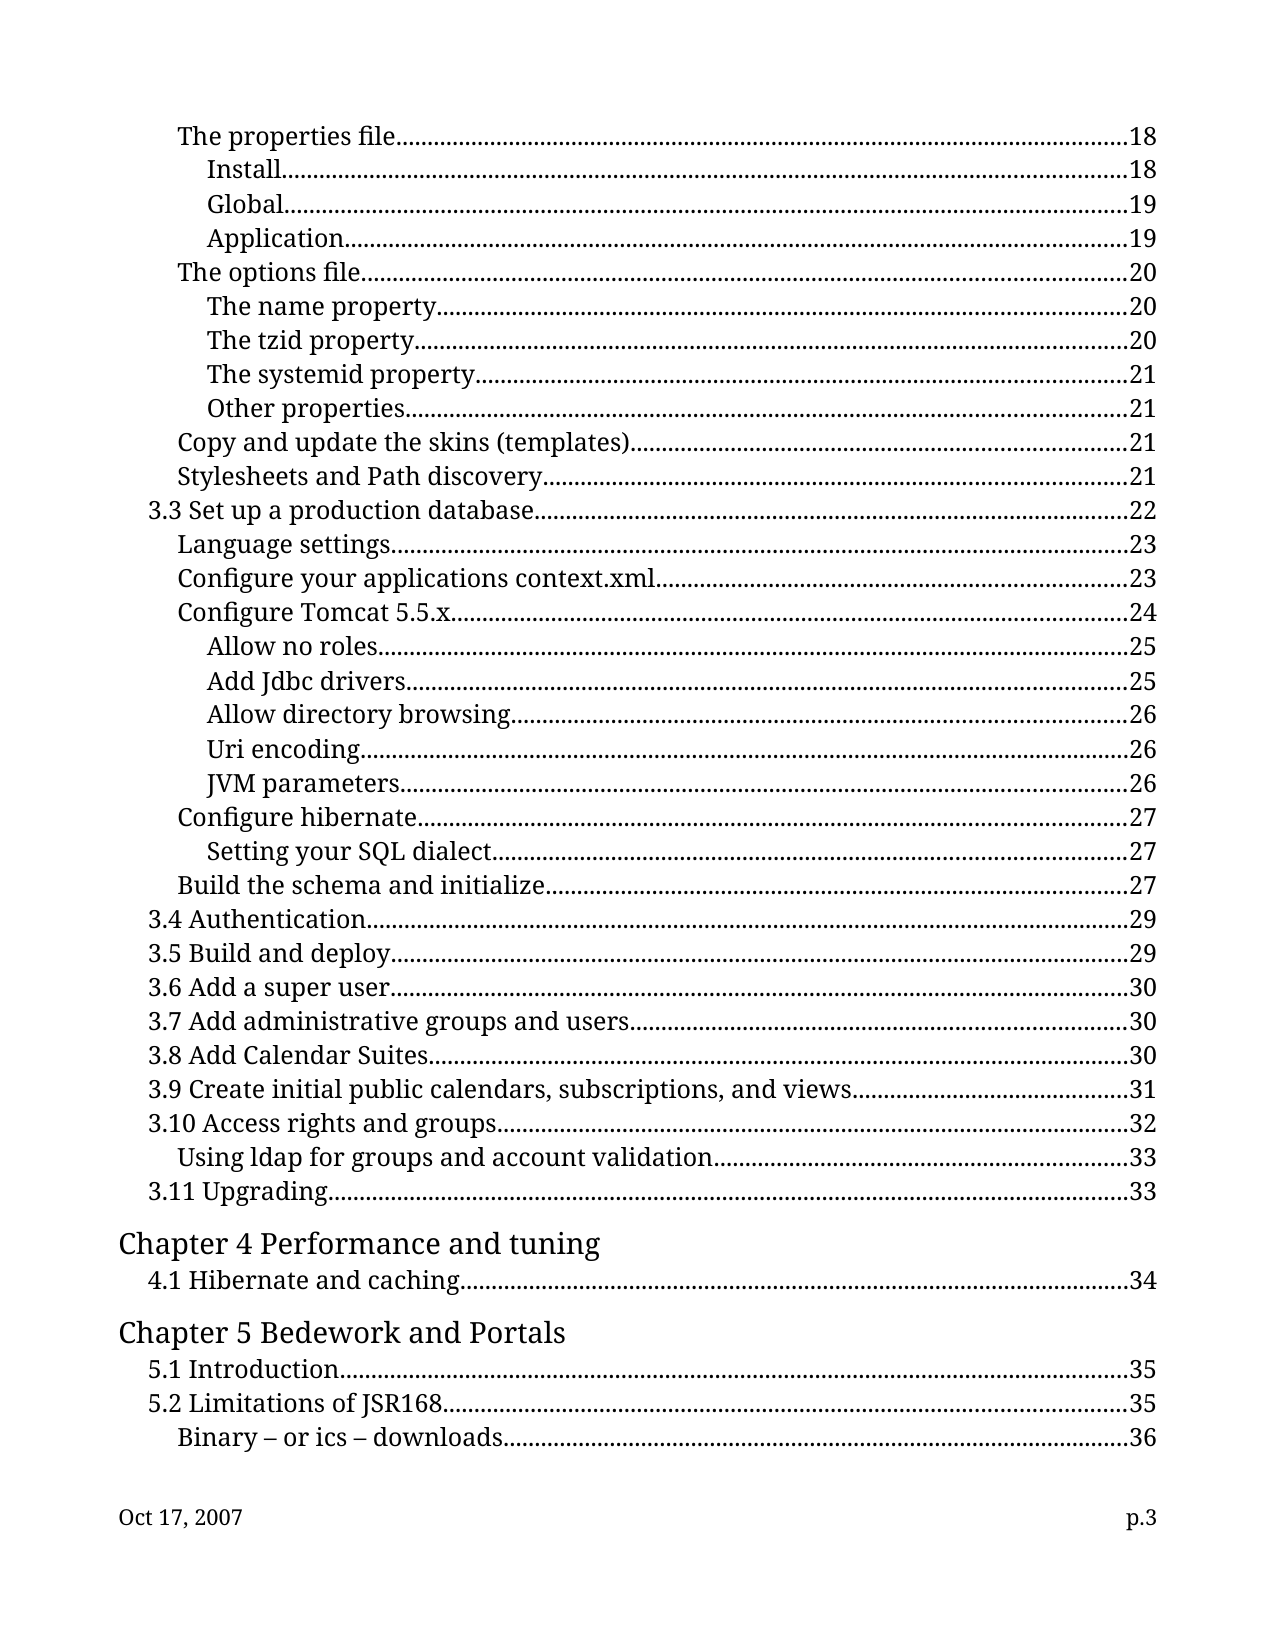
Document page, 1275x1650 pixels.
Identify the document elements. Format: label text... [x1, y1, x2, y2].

text The name property 20 [207, 288, 1157, 322]
text Add Jdbc drivers 25 [207, 663, 1157, 697]
text The systemid property 21 [207, 357, 1157, 391]
text 3.10 Access rights and groups 32 [148, 1106, 1157, 1140]
text Binary – or ics – downloads. 36 [177, 1420, 1157, 1454]
text Uri encoding 26 [207, 731, 1157, 765]
text The options file. 20 [177, 254, 1157, 288]
text Other properties 21 [207, 391, 1157, 425]
text Install 18 [207, 152, 1157, 186]
text 4.1 Hibernate and caching 34 [148, 1263, 1157, 1297]
text Setting your SQL dialect 27 [207, 833, 1157, 867]
text Build the schema and initialize 27 [177, 867, 1157, 902]
text 3.6 Add a super user 30 [148, 970, 1157, 1004]
text Application 19 [207, 220, 1157, 254]
text Chapter 4 Performance and tuning [118, 1223, 1157, 1263]
text Configure hibernate 27 [177, 799, 1157, 833]
text The properties file. 18 [177, 118, 1157, 152]
text Configure your applications context.xml 23 [177, 561, 1157, 595]
text JVM parameters 26 [207, 765, 1157, 799]
text Language settings. 23 [177, 527, 1157, 561]
text Chapter 5 Bedework and Portals [118, 1312, 1157, 1352]
text 3.7 Add administrative groups and users 30 [148, 1004, 1157, 1038]
text 5.2 Limitations of JSR168 35 [148, 1386, 1157, 1420]
text 3.11 Upgrading 33 [148, 1174, 1157, 1208]
text 3.9 Create initial public calendars, subscriptions, and views 31 [148, 1072, 1157, 1106]
text The tzid property 20 [207, 322, 1157, 357]
text 3.5 Build and deploy 29 [148, 936, 1157, 970]
text Using ldap for groups and account validation 33 [177, 1140, 1157, 1174]
text 3.4 Authentication 29 [148, 902, 1157, 936]
text Allow directory browsing 26 [207, 697, 1157, 731]
text Configure Tomcat 5.5.x 24 [177, 595, 1157, 629]
text Global 19 [207, 186, 1157, 220]
text Stylesheets and Path discovery 21 [177, 459, 1157, 493]
text Copy and update the skins (templates) 21 [177, 425, 1157, 459]
text Allow no roles 25 [207, 629, 1157, 663]
text 3.3 Set up a production database 22 [148, 493, 1157, 527]
text 3.8 Add Calendar Suites 30 [148, 1038, 1157, 1072]
text 5.1 Introduction 35 [148, 1352, 1157, 1386]
